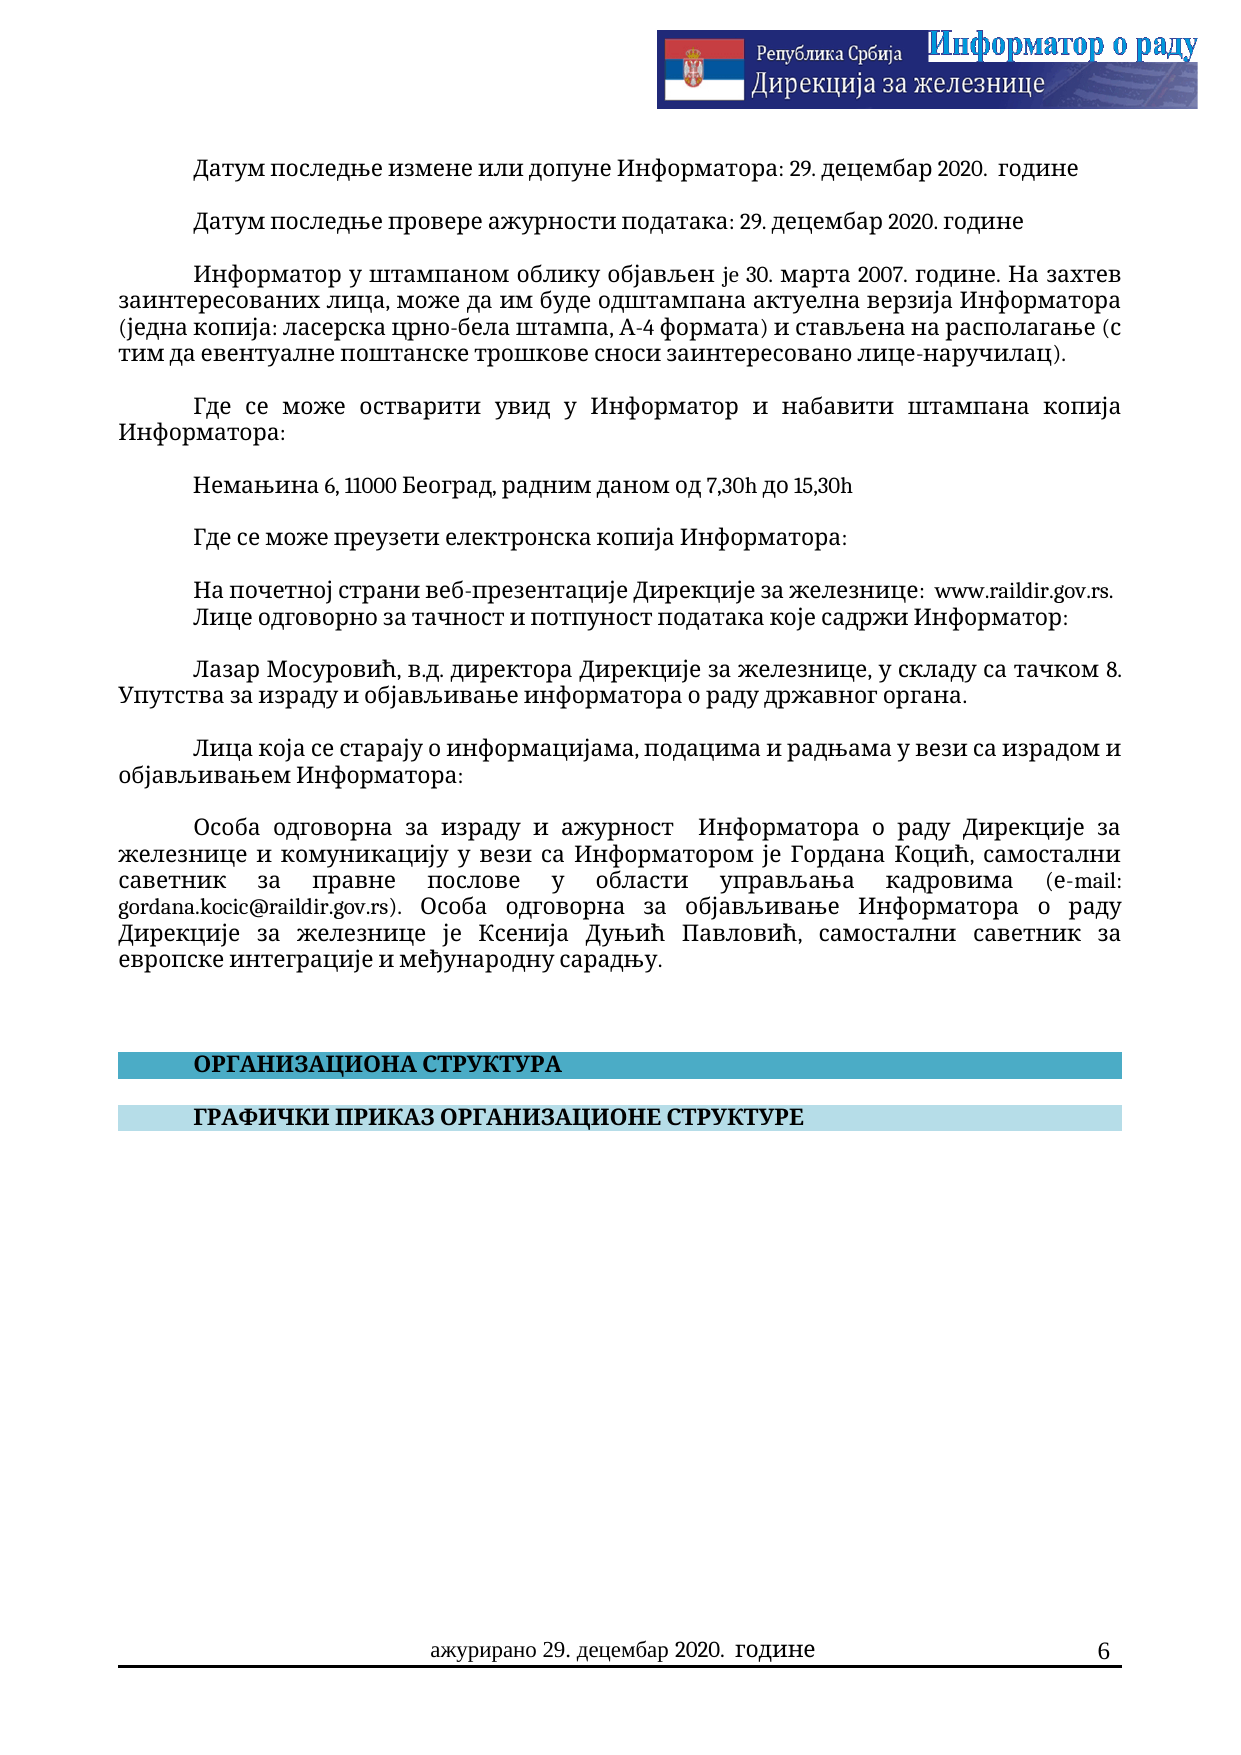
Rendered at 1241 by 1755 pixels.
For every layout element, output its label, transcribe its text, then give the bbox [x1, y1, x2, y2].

text Датум последње измене или допуне Информатора: 29. децембар 2020. године [118, 156, 1122, 183]
text Немањина 6, 11000 Београд, радним даном од 7,30h до 15,30h [118, 472, 1122, 499]
subtitle ГРАФИЧКИ ПРИКАЗ ОРГАНИЗАЦИОНЕ СТРУКТУРЕ [118, 1105, 1122, 1131]
text Лица која се старају о информацијама, подацима и радњама у вези са израдом и објављивањем Информатора: [118, 736, 1122, 789]
text Где се може остварити увид у Информатор и набавити штампана копија Информатора: [118, 393, 1122, 446]
text Где се може преузети електронска копија Информатора: [118, 525, 1122, 552]
text Лазар Мосуровић, в.д. директора Дирекције за железнице, у складу са тачком 8. Упутства за израду и објављивање информатора о раду државног органа. [118, 657, 1122, 710]
subtitle ОРГАНИЗАЦИОНА СТРУКТУРА [118, 1052, 1122, 1079]
text Датум последње провере ажурности података: 29. децембар 2020. године [118, 209, 1122, 235]
text Лице одговорно за тачност и потпуност података које садржи Информатор: [118, 604, 1122, 631]
text Особа одговорна за израду и ажурност Информатора о раду Дирекције за железнице и комуникацију у вези са Информатором је Гордана Коцић, самостални саветник за правне послове у области управљања кадровима (е-mail: gordana.kocic@raildir.gov.rs). Особа одговорна за објављивање Информатора о раду Дирекције за железнице је Ксенија Дуњић Павловић, самостални саветник за европске интеграције и међународну сарадњу. [118, 815, 1122, 973]
text На почетној страни веб-презентације Дирекције за железнице: www.raildir.gov.rs. [118, 578, 1122, 604]
text Информатор у штампаном облику објављен je 30. марта 2007. године. На захтев заинтересованих лица, може да им буде одштампана актуелна верзија Информатора (једна копија: ласерска црно-бела штампа, А-4 формата) и стављена на располагање (с тим да евентуалне поштанске трошкове сноси заинтересовано лице-наручилац). [118, 262, 1122, 367]
